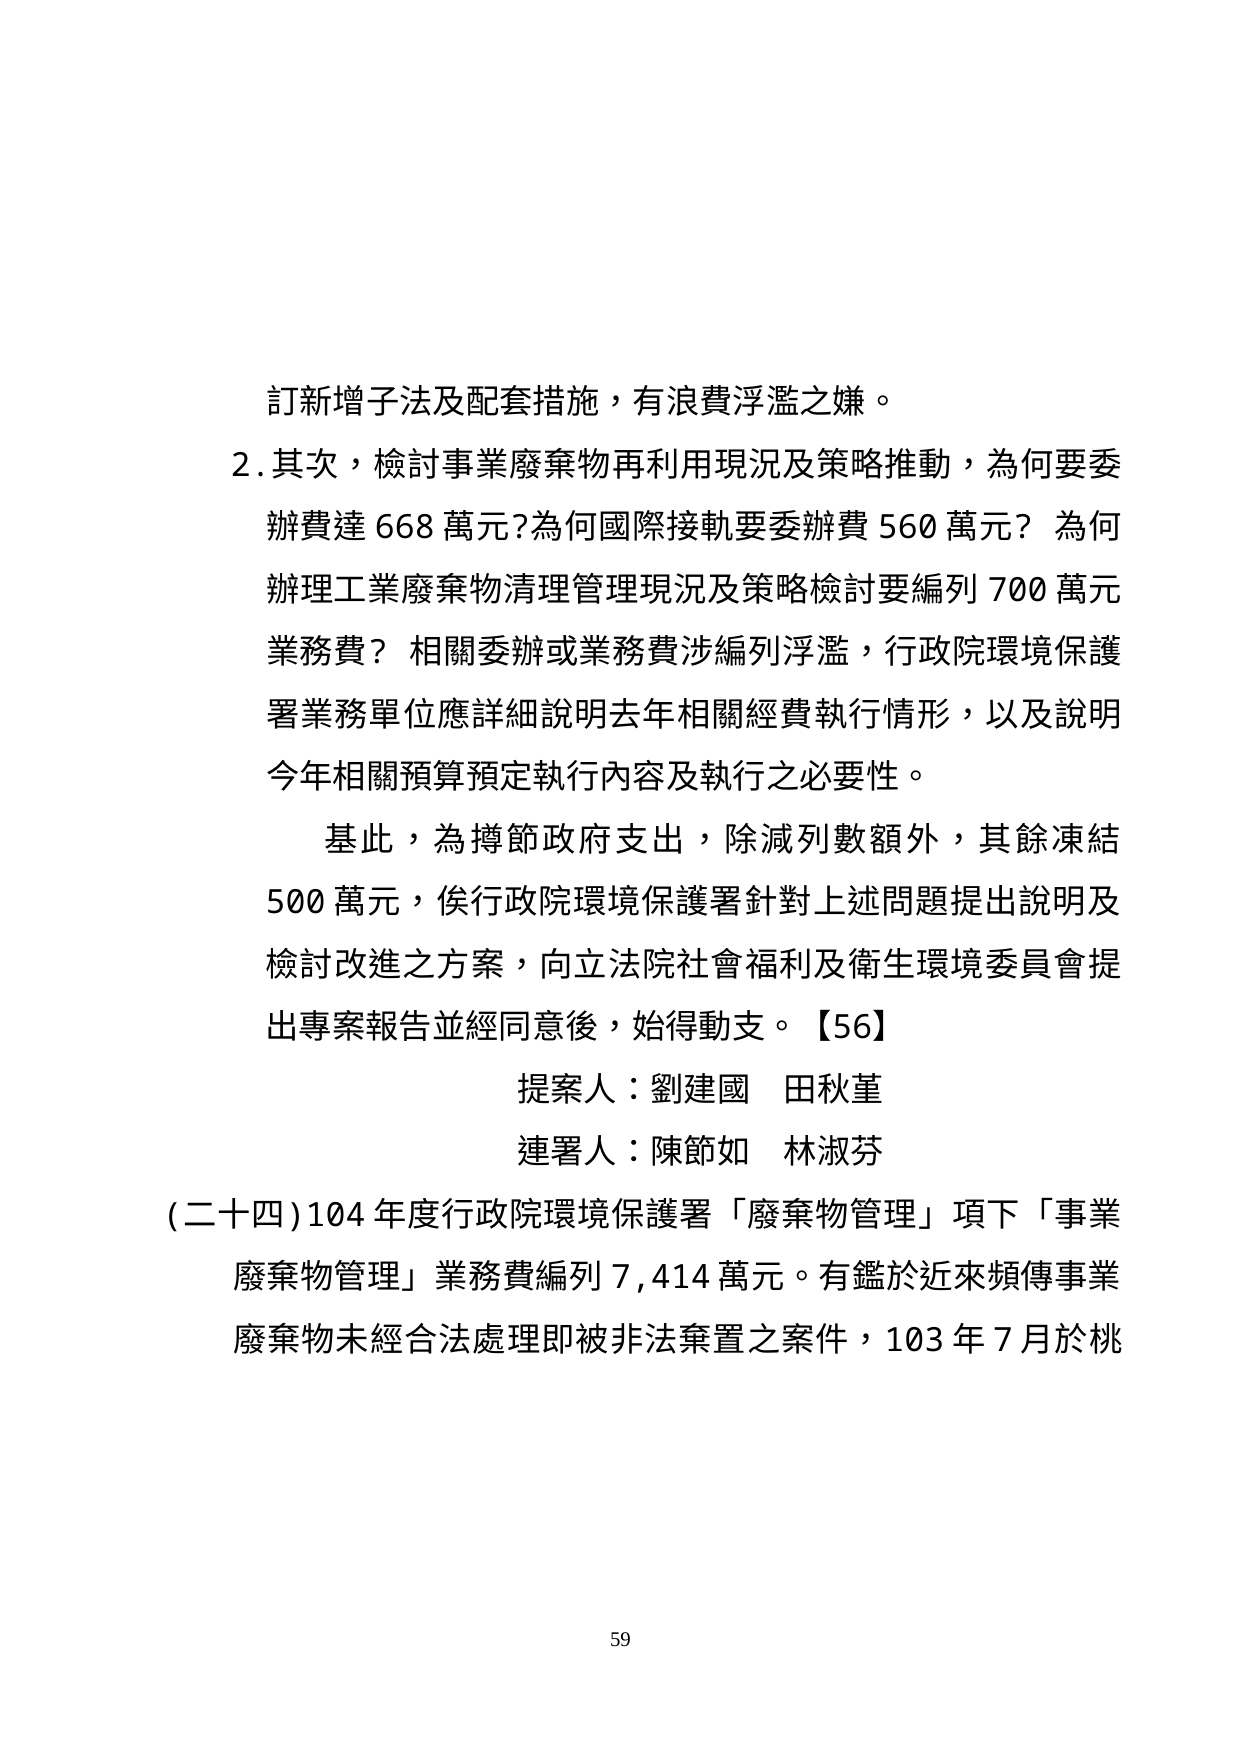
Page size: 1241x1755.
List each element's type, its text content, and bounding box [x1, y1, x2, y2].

text 基此，為撙節政府支出，除減列數額外，其餘凍結500萬元，俟行政院環境保護署針對上述問題提出說明及檢討改進之方案，向立法院社會福利及衛生環境委員會提出專案報告並經同意後，始得動支。【56】 [265, 795, 1122, 1045]
text 提案人：劉建國 田秋堇 [118, 1045, 1122, 1108]
text (二十四)104年度行政院環境保護署「廢棄物管理」項下「事業廢棄物管理」業務費編列7,414萬元。有鑑於近來頻傳事業廢棄物未經合法處理即被非法棄置之案件，103年7月於桃 [162, 1170, 1122, 1358]
text 連署人：陳節如 林淑芬 [118, 1108, 1122, 1170]
text 訂新增子法及配套措施，有浪費浮濫之嫌。 [230, 358, 1122, 420]
text 2.其次，檢討事業廢棄物再利用現況及策略推動，為何要委辦費達668萬元?為何國際接軌要委辦費560萬元? 為何辦理工業廢棄物清理管理現況及策略檢討要編列700萬元業務費? 相關委辦或業務費涉編列浮濫，行政院環境保護署業務單位應詳細說明去年相關經費執行情形，以及說明今年相關預算預定執行內容及執行之必要性。 [230, 420, 1122, 795]
